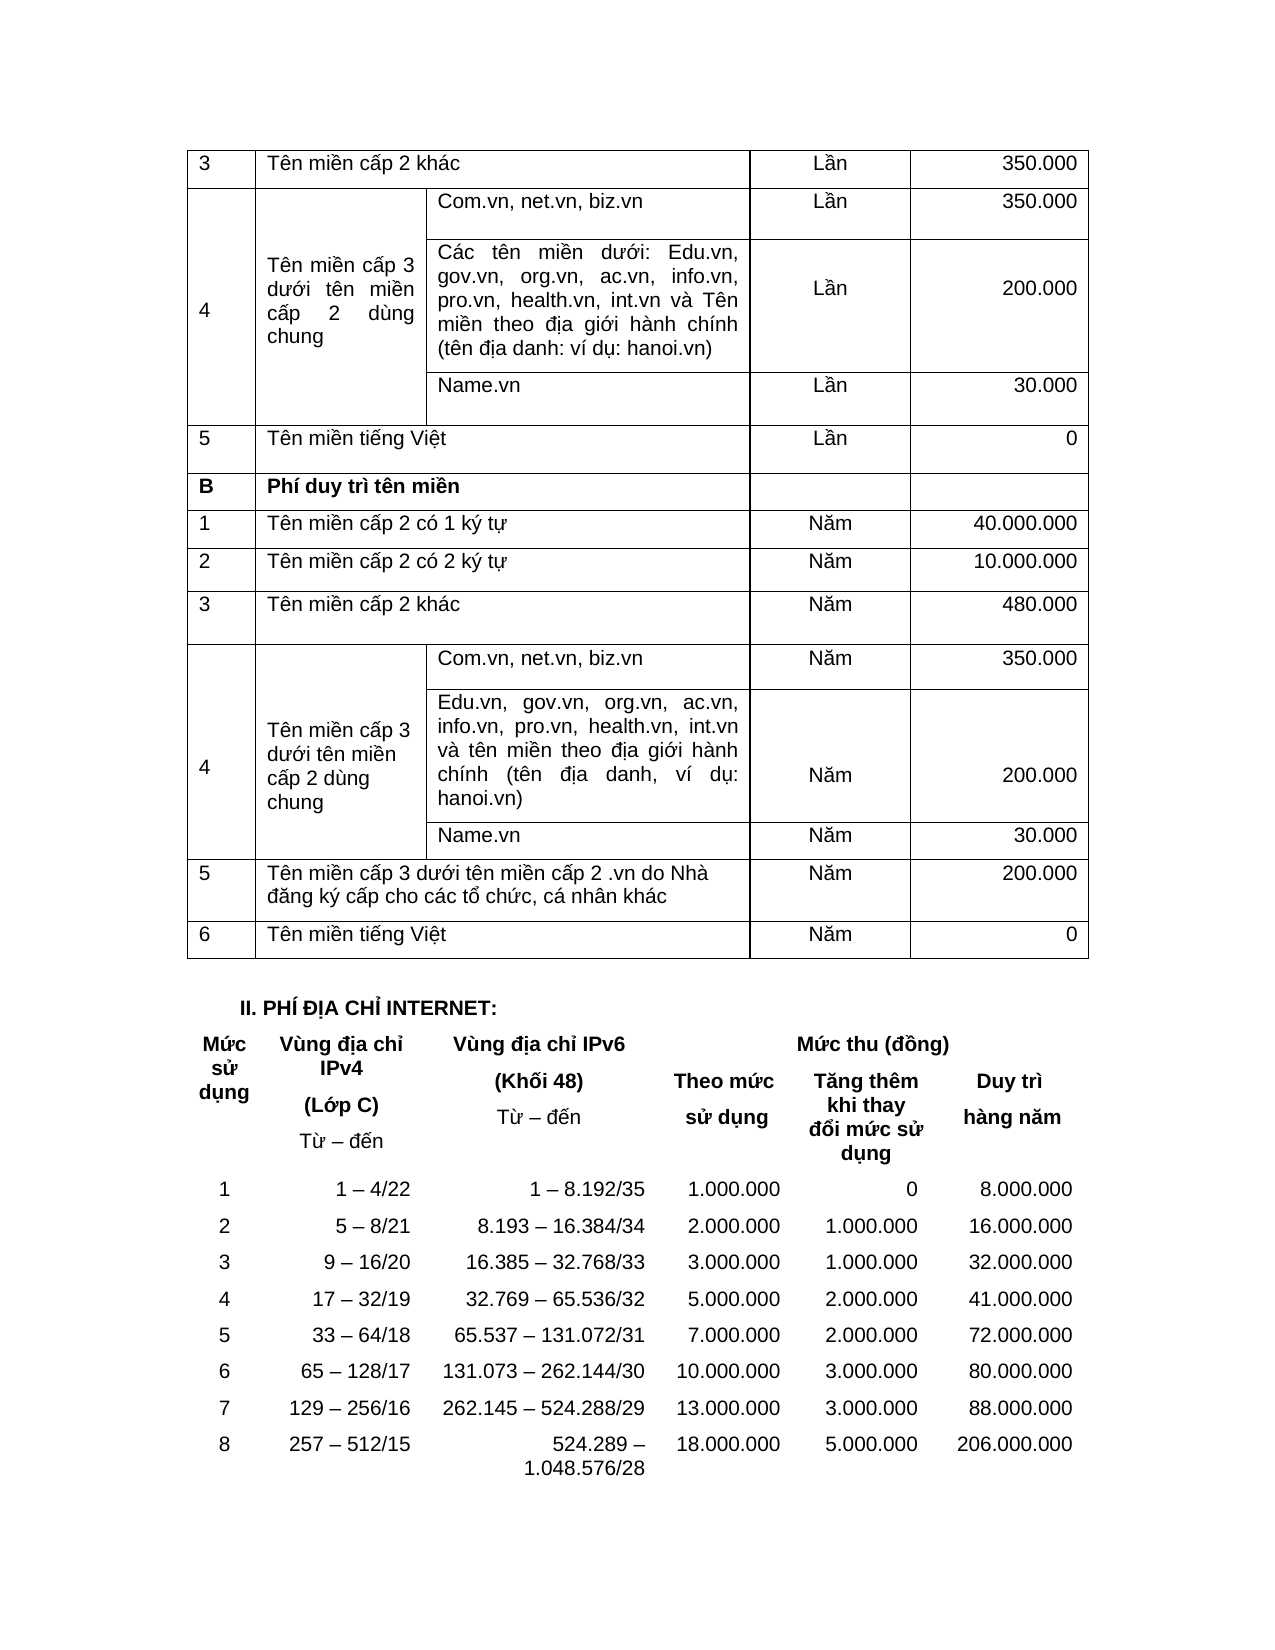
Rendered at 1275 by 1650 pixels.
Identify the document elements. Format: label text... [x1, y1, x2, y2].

table_cell 41.000.000 [935, 1286, 1090, 1323]
table_cell 5 [188, 1323, 261, 1359]
table_cell 5 [188, 426, 255, 472]
table_cell Tên miền tiếng Việt [256, 426, 749, 472]
table_cell 18.000.000 [656, 1432, 797, 1493]
table_cell Tên miền tiếng Việt [256, 922, 749, 958]
table_cell 2 [188, 1214, 261, 1250]
table_cell 30.000 [911, 823, 1088, 859]
table_cell Tên miền cấp 2 khác [256, 592, 749, 644]
table_cell 16.000.000 [935, 1214, 1090, 1250]
table_cell 350.000 [911, 151, 1088, 187]
table_cell 6 [188, 1359, 261, 1396]
table_cell Năm [751, 592, 910, 644]
table_cell Com.vn, net.vn, biz.vn [427, 189, 749, 238]
table_cell 4 [188, 645, 255, 859]
table_cell 3.000.000 [798, 1396, 935, 1432]
table_cell 1.000.000 [798, 1250, 935, 1286]
table_cell 350.000 [911, 189, 1088, 238]
table_cell 1 – 4/22 [261, 1177, 422, 1213]
table_cell 32.769 – 65.536/32 [422, 1286, 656, 1323]
table_cell Duy trì hàng năm [935, 1069, 1090, 1177]
table_cell Năm [751, 690, 910, 822]
table_cell 17 – 32/19 [261, 1286, 422, 1323]
table_cell Lần [751, 373, 910, 425]
table_cell 10.000.000 [911, 549, 1088, 591]
table_cell 129 – 256/16 [261, 1396, 422, 1432]
table_cell Tên miền cấp 2 có 1 ký tự [256, 511, 749, 547]
table_cell 40.000.000 [911, 511, 1088, 547]
table_cell 262.145 – 524.288/29 [422, 1396, 656, 1432]
table_cell 131.073 – 262.144/30 [422, 1359, 656, 1396]
table_cell [751, 474, 910, 510]
table_cell 8 [188, 1432, 261, 1493]
table_cell 1 – 8.192/35 [422, 1177, 656, 1213]
table_cell 0 [911, 922, 1088, 958]
table_cell 350.000 [911, 645, 1088, 688]
table_cell 6 [188, 922, 255, 958]
table_cell 13.000.000 [656, 1396, 797, 1432]
table_cell [911, 474, 1088, 510]
table_cell 65.537 – 131.072/31 [422, 1323, 656, 1359]
table_cell 88.000.000 [935, 1396, 1090, 1432]
table_cell 4 [188, 1286, 261, 1323]
table_cell 65 – 128/17 [261, 1359, 422, 1396]
table_cell 1 [188, 511, 255, 547]
table_cell Tên miền cấp 3 dưới tên miền cấp 2 dùng chung [256, 189, 426, 425]
table_cell 5.000.000 [798, 1432, 935, 1493]
table_cell Năm [751, 860, 910, 921]
table_cell 200.000 [911, 690, 1088, 822]
table_cell Năm [751, 511, 910, 547]
table_cell 16.385 – 32.768/33 [422, 1250, 656, 1286]
table_cell 200.000 [911, 240, 1088, 372]
table_cell 1.000.000 [798, 1214, 935, 1250]
text II. PHÍ ĐỊA CHỈ INTERNET: [187, 996, 1087, 1020]
table_cell 2.000.000 [798, 1286, 935, 1323]
table_cell Lần [751, 240, 910, 372]
table_cell Tăng thêm khi thay đổi mức sử dụng [798, 1069, 935, 1177]
table_cell 9 – 16/20 [261, 1250, 422, 1286]
table_cell 10.000.000 [656, 1359, 797, 1396]
table_cell Lần [751, 151, 910, 187]
table_cell 5 [188, 860, 255, 921]
table_cell 257 – 512/15 [261, 1432, 422, 1493]
table_cell Theo mức sử dụng [656, 1069, 797, 1177]
table_cell 30.000 [911, 373, 1088, 425]
table_cell Năm [751, 922, 910, 958]
table_cell Name.vn [427, 373, 749, 425]
table_cell 0 [911, 426, 1088, 472]
table_cell Tên miền cấp 3 dưới tên miền cấp 2 .vn do Nhà đăng ký cấp cho các tổ chức, cá nhân khác [256, 860, 749, 921]
table_cell Name.vn [427, 823, 749, 859]
table_cell 33 – 64/18 [261, 1323, 422, 1359]
table_cell Năm [751, 823, 910, 859]
table_cell 7.000.000 [656, 1323, 797, 1359]
table_cell 32.000.000 [935, 1250, 1090, 1286]
table_cell 4 [188, 189, 255, 425]
table_cell Năm [751, 645, 910, 688]
table_cell Tên miền cấp 2 có 2 ký tự [256, 549, 749, 591]
table_cell Lần [751, 189, 910, 238]
table_cell Com.vn, net.vn, biz.vn [427, 645, 749, 688]
table_cell 524.289 – 1.048.576/28 [422, 1432, 656, 1493]
table_cell 480.000 [911, 592, 1088, 644]
table_cell 1 [188, 1177, 261, 1213]
table_header Mức sử dụng [188, 1032, 261, 1177]
table_cell 200.000 [911, 860, 1088, 921]
table_cell 2.000.000 [656, 1214, 797, 1250]
table_cell 206.000.000 [935, 1432, 1090, 1493]
table_cell Tên miền cấp 2 khác [256, 151, 749, 187]
table_cell 3.000.000 [656, 1250, 797, 1286]
table_cell B [188, 474, 255, 510]
table_header Mức thu (đồng) [656, 1032, 1090, 1069]
table_cell 7 [188, 1396, 261, 1432]
table_cell 80.000.000 [935, 1359, 1090, 1396]
table_cell Các tên miền dưới: Edu.vn, gov.vn, org.vn, ac.vn, info.vn, pro.vn, health.vn, int.vn và Tên miền theo địa giới hành chính (tên địa danh: ví dụ: hanoi.vn) [427, 240, 749, 372]
table_cell 0 [798, 1177, 935, 1213]
table_cell 72.000.000 [935, 1323, 1090, 1359]
table_cell 3 [188, 1250, 261, 1286]
table_cell 5 – 8/21 [261, 1214, 422, 1250]
table_cell Edu.vn, gov.vn, org.vn, ac.vn, info.vn, pro.vn, health.vn, int.vn và tên miền theo địa giới hành chính (tên địa danh, ví dụ: hanoi.vn) [427, 690, 749, 822]
table_cell 5.000.000 [656, 1286, 797, 1323]
table_cell 2.000.000 [798, 1323, 935, 1359]
table_cell Phí duy trì tên miền [256, 474, 749, 510]
table_cell Lần [751, 426, 910, 472]
table_cell Tên miền cấp 3 dưới tên miền cấp 2 dùng chung [256, 645, 426, 859]
table_cell 2 [188, 549, 255, 591]
table_cell 3.000.000 [798, 1359, 935, 1396]
table_cell 3 [188, 592, 255, 644]
table_cell 8.193 – 16.384/34 [422, 1214, 656, 1250]
table_header Vùng địa chỉ IPv6 (Khối 48) Từ – đến [422, 1032, 656, 1177]
table_cell Năm [751, 549, 910, 591]
table_header Vùng địa chỉ IPv4 (Lớp C) Từ – đến [261, 1032, 422, 1177]
table_cell 1.000.000 [656, 1177, 797, 1213]
table_cell 8.000.000 [935, 1177, 1090, 1213]
table_cell 3 [188, 151, 255, 187]
